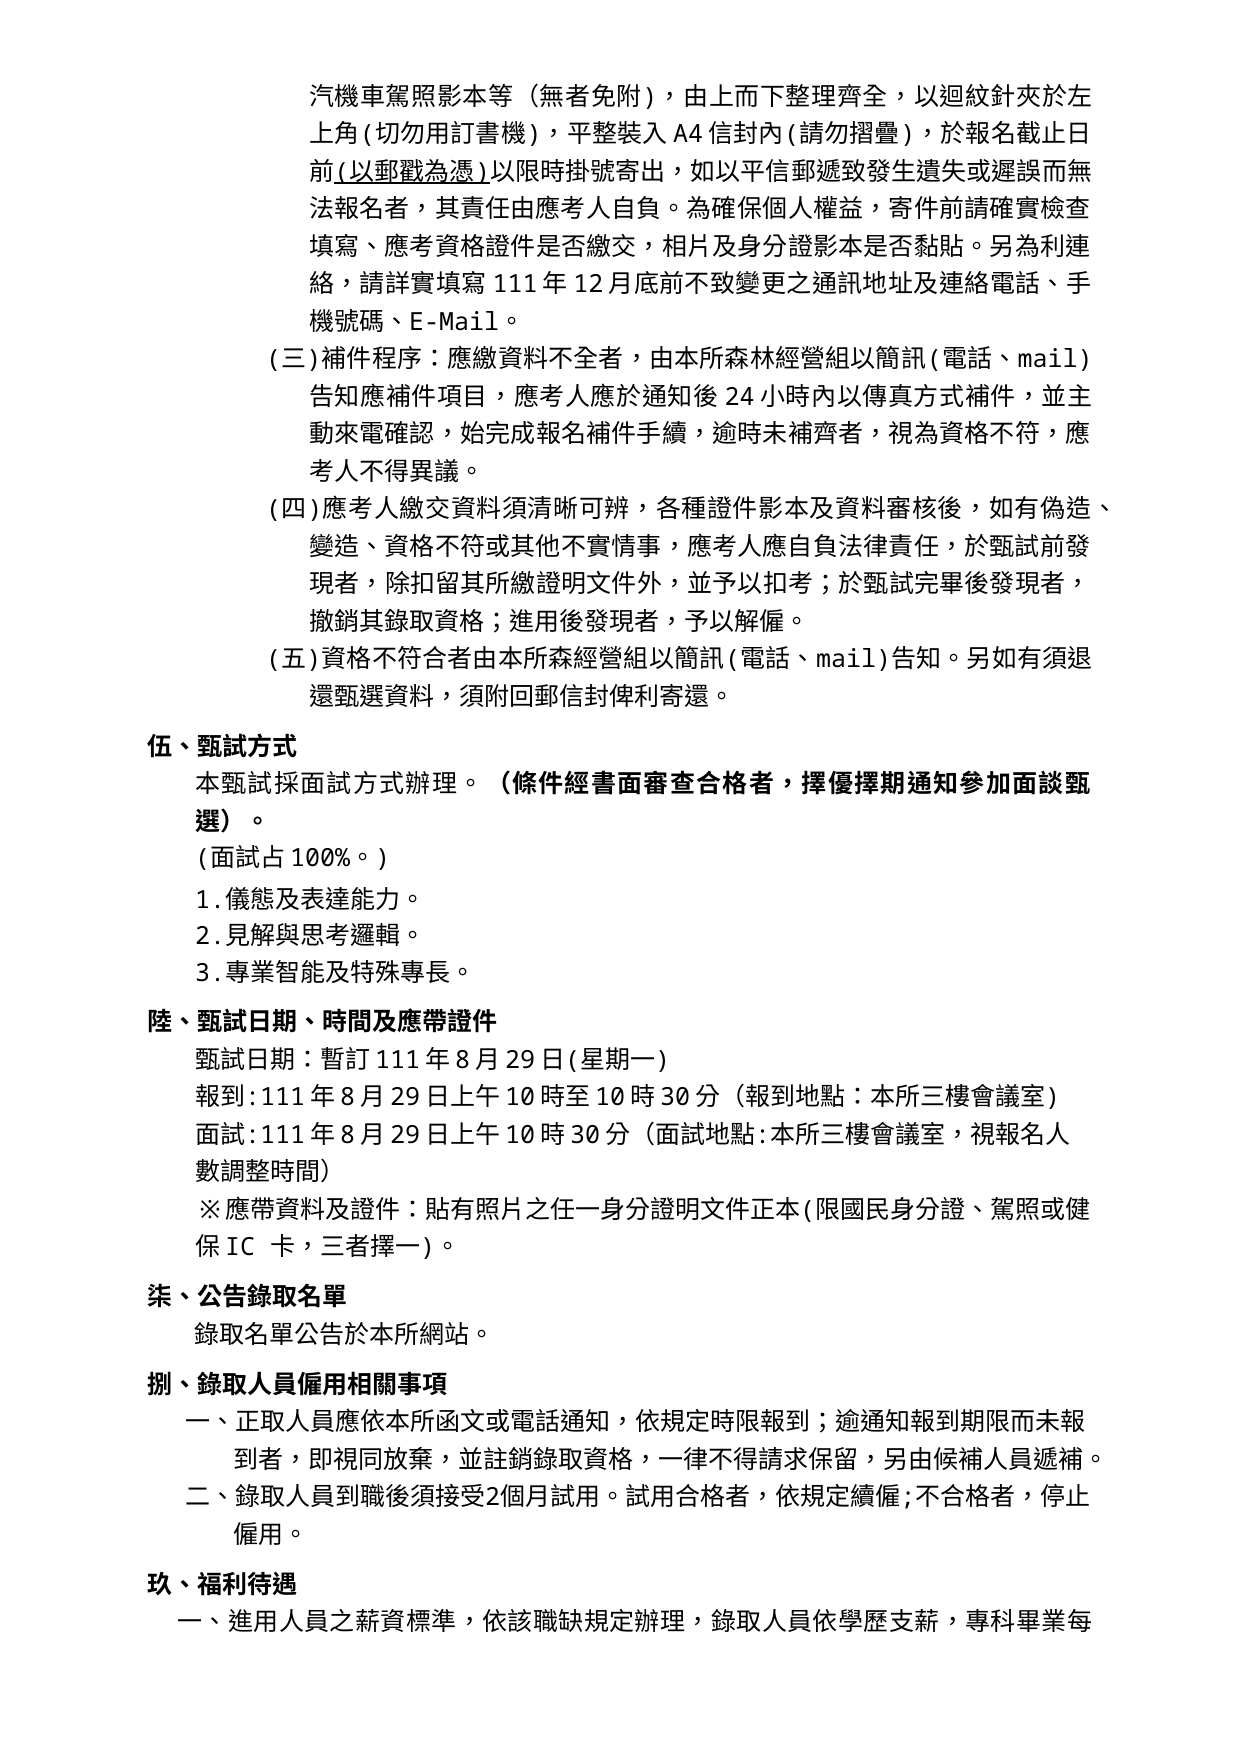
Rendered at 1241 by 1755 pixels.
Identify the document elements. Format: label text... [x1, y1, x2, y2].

text 一、正取人員應依本所函文或電話通知，依規定時限報到；逾通知報到期限而未報到者，即視同放棄，並註銷錄取資格，一律不得請求保留，另由候補人員遞補。 [185, 1401, 1093, 1476]
text 2.見解與思考邏輯。 [195, 916, 1093, 952]
text ※應帶資料及證件：貼有照片之任一身分證明文件正本(限國民身分證、駕照或健保IC 卡，三者擇一)。 [195, 1188, 1093, 1263]
text 陸、甄試日期、時間及應帶證件 [148, 1001, 1093, 1038]
text 伍、甄試方式 [148, 725, 1093, 762]
text (二)報名表件填妥後，須詳細核對應填各欄及應繳各件是否確無遺漏或錯誤，然後依序將報名表→畢業證書影本及相關經歷證明文件→退伍令或免服兵役證明書影本(無者免附)、身心障礙、原住民族證明文件、汽機車駕照影本等（無者免附)，由上而下整理齊全，以迴紋針夾於左上角(切勿用訂書機)，平整裝入A4信封內(請勿摺疊)，於報名截止日前(以郵戳為憑)以限時掛號寄出，如以平信郵遞致發生遺失或遲誤而無法報名者，其責任由應考人自負。為確保個人權益，寄件前請確實檢查填寫、應考資格證件是否繳交，相片及身分證影本是否黏貼。另為利連絡，請詳實填寫111年12月底前不致變更之通訊地址及連絡電話、手機號碼、E-Mail。 [266, 75, 1093, 337]
text (五)資格不符合者由本所森經營組以簡訊(電話、mail)告知。另如有須退還甄選資料，須附回郵信封俾利寄還。 [266, 637, 1093, 712]
text 捌、錄取人員僱用相關事項 [148, 1363, 1093, 1401]
text 玖、福利待遇 [148, 1563, 1093, 1601]
text 面試:111年8月29日上午10時30分（面試地點:本所三樓會議室，視報名人數調整時間） [195, 1113, 1093, 1188]
text 錄取名單公告於本所網站。 [194, 1313, 1093, 1351]
text 二、錄取人員到職後須接受2個月試用。試用合格者，依規定續僱;不合格者，停止僱用。 [185, 1476, 1093, 1551]
text 報到:111年8月29日上午10時至10時30分（報到地點：本所三樓會議室) [195, 1076, 1093, 1113]
text 1.儀態及表達能力。 [195, 879, 1093, 916]
text 甄試日期：暫訂111年8月29日(星期一) [195, 1038, 1093, 1076]
text (面試占100%。) [195, 837, 1093, 874]
text 柒、公告錄取名單 [148, 1276, 1093, 1313]
text (三)補件程序：應繳資料不全者，由本所森林經營組以簡訊(電話、mail)告知應補件項目，應考人應於通知後24小時內以傳真方式補件，並主動來電確認，始完成報名補件手續，逾時未補齊者，視為資格不符，應考人不得異議。 [266, 337, 1093, 487]
text 3.專業智能及特殊專長。 [195, 952, 1093, 988]
text (四)應考人繳交資料須清晰可辨，各種證件影本及資料審核後，如有偽造、變造、資格不符或其他不實情事，應考人應自負法律責任，於甄試前發現者，除扣留其所繳證明文件外，並予以扣考；於甄試完畢後發現者，撤銷其錄取資格；進用後發現者，予以解僱。 [266, 487, 1093, 637]
text 一、進用人員之薪資標準，依該職缺規定辦理，錄取人員依學歷支薪，專科畢業每 [177, 1601, 1093, 1638]
text 本甄試採面試方式辦理。（條件經書面審查合格者，擇優擇期通知參加面談甄選）。 [195, 762, 1093, 837]
